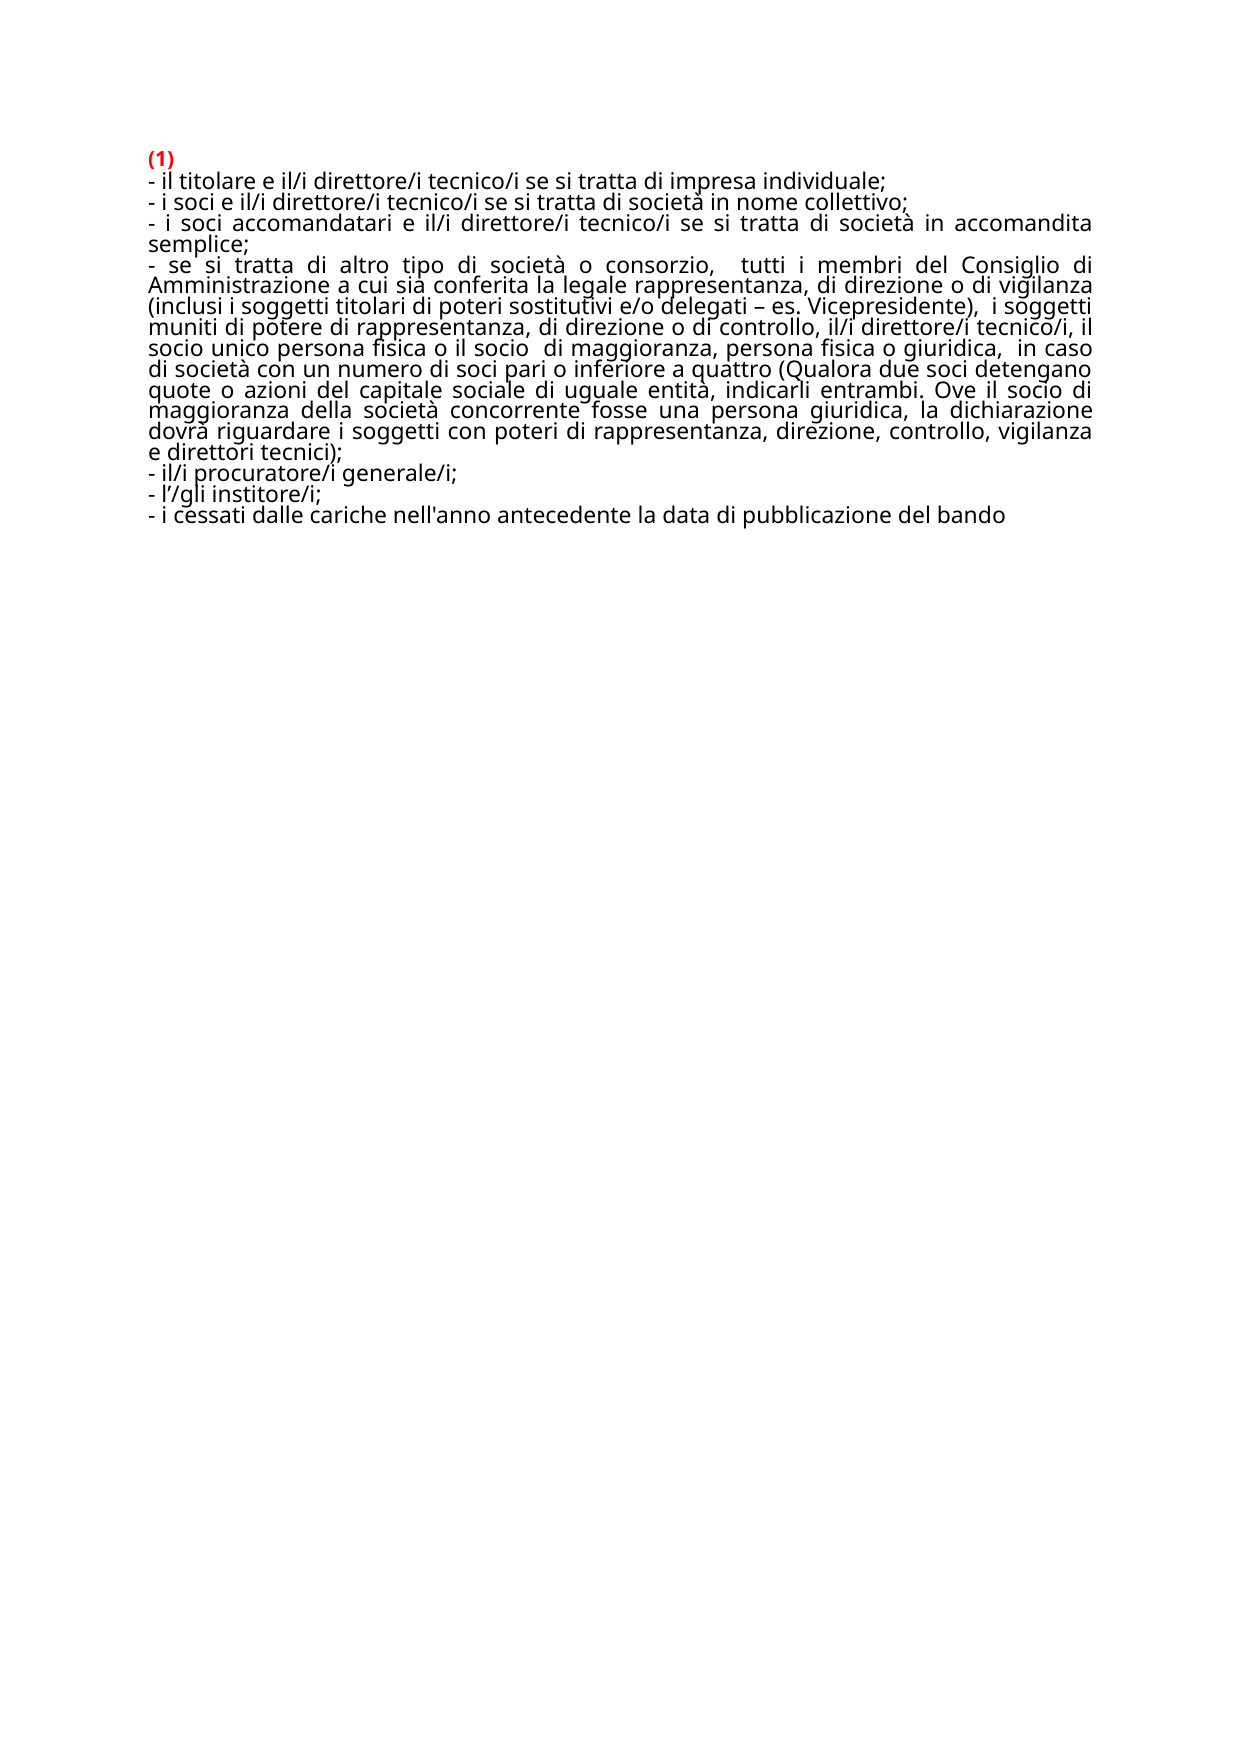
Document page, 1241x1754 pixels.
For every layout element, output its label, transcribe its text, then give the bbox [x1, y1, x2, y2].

text (1) [148, 144, 1094, 173]
text - se si tratta di altro tipo di società o consorzio, tutti i membri del Consiglio di Amministrazione a cui sia conferita la legale rappresentanza, di direzione o di vigilanza (inclusi i soggetti titolari di poteri sostitutivi e/o delegati – es. Vicepresidente), i soggetti muniti di potere di rappresentanza, di direzione o di controllo, il/i direttore/i tecnico/i, il socio unico persona fisica o il socio di maggioranza, persona fisica o giuridica, in caso di società con un numero di soci pari o inferiore a quattro (Qualora due soci detengano quote o azioni del capitale sociale di uguale entità, indicarli entrambi. Ove il socio di maggioranza della società concorrente fosse una persona giuridica, la dichiarazione dovrà riguardare i soggetti con poteri di rappresentanza, direzione, controllo, vigilanza e direttori tecnici); [148, 256, 1094, 465]
text - i soci accomandatari e il/i direttore/i tecnico/i se si tratta di società in accomandita semplice; [148, 215, 1094, 256]
text - i cessati dalle cariche nell'anno antecedente la data di pubblicazione del bando [148, 506, 1094, 527]
text - i soci e il/i direttore/i tecnico/i se si tratta di società in nome collettivo; [148, 194, 1094, 215]
text - l’/gli institore/i; [148, 486, 1094, 506]
text - il/i procuratore/i generale/i; [148, 465, 1094, 486]
text - il titolare e il/i direttore/i tecnico/i se si tratta di impresa individuale; [148, 173, 1094, 194]
